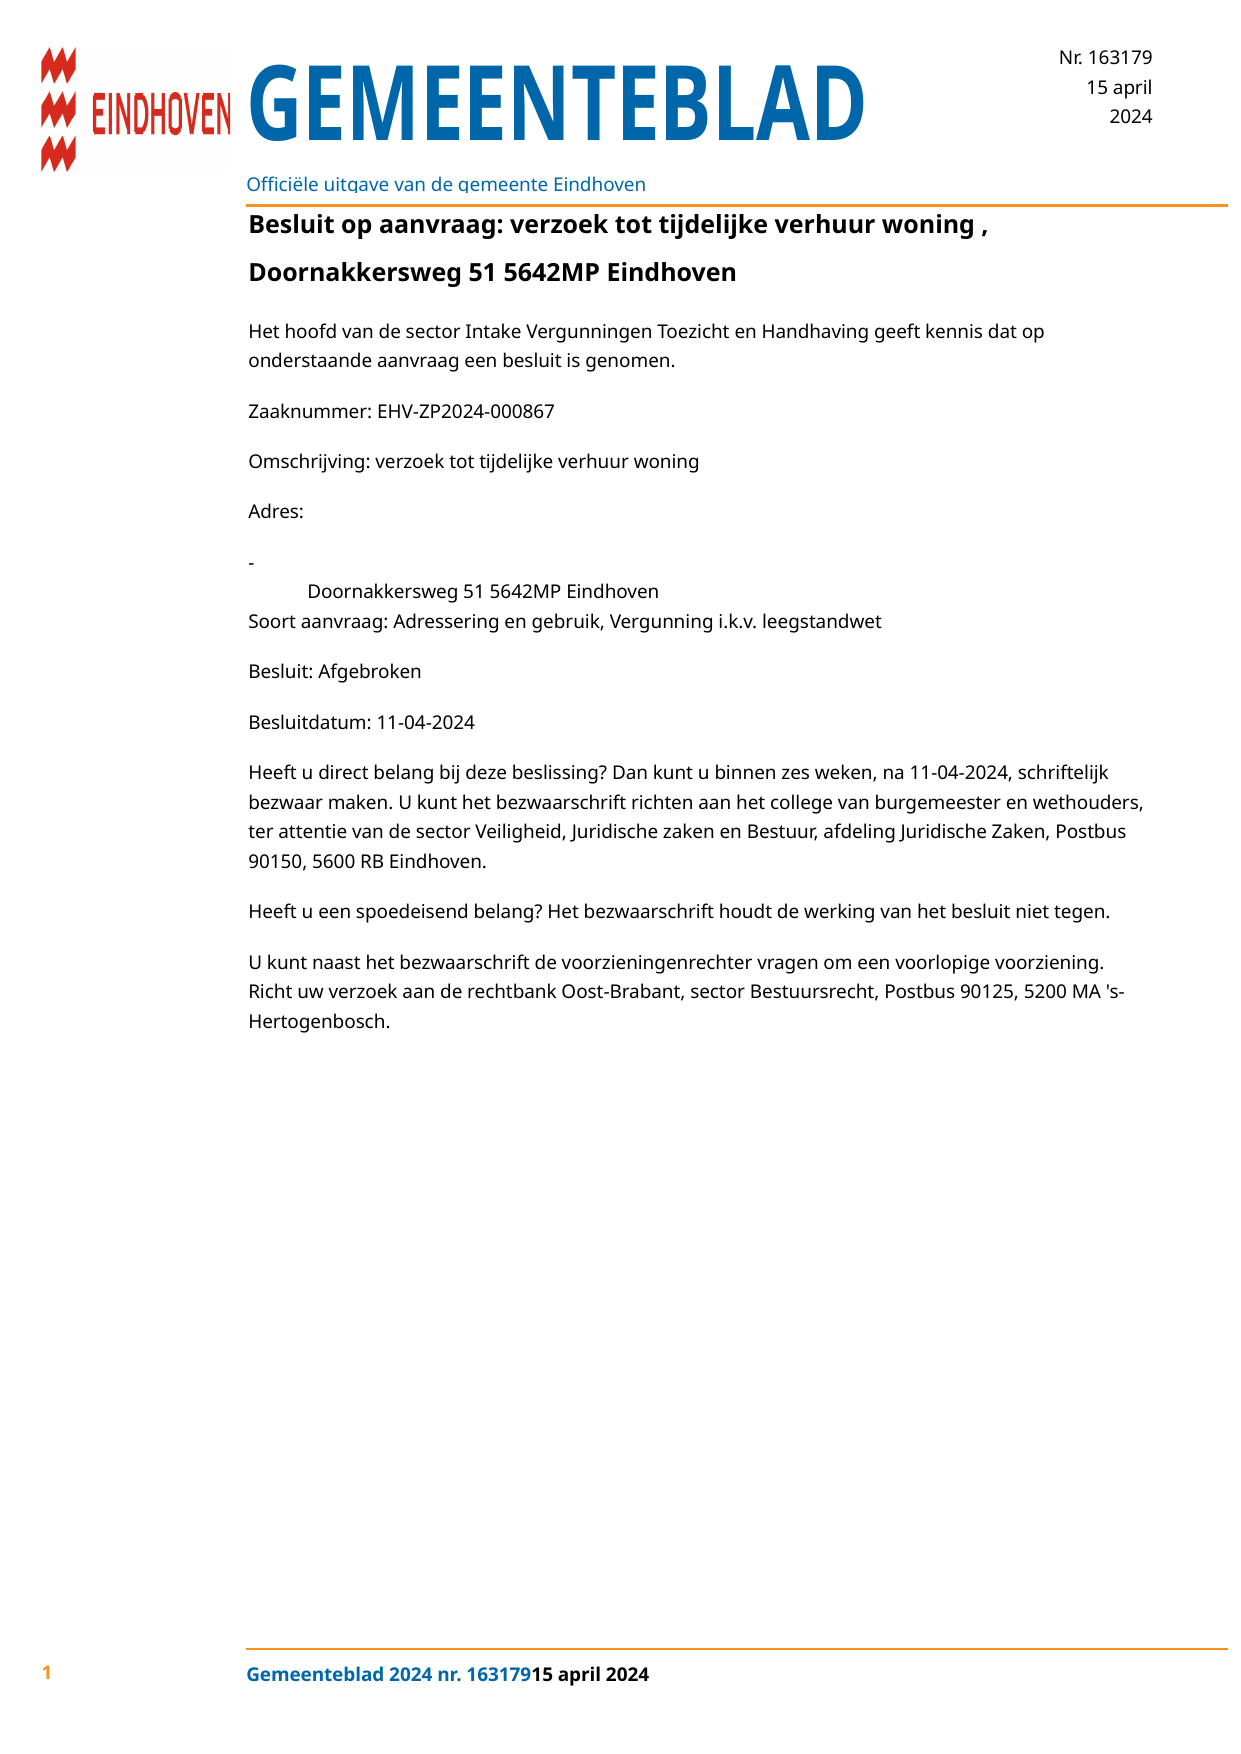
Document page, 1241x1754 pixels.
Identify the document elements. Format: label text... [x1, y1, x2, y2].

text Besluitdatum: 11-04-2024 [248, 709, 1152, 735]
list Doornakkersweg 51 5642MP Eindhoven [248, 579, 1152, 604]
text Het hoofd van de sector Intake Vergunningen Toezicht en Handhaving geeft kennis dat op onderstaande aanvraag een besluit is genomen. [248, 318, 1152, 373]
text Omschrijving: verzoek tot tijdelijke verhuur woning [248, 448, 1152, 474]
text Zaaknummer: EHV-ZP2024-000867 [248, 398, 1152, 424]
text Besluit: Afgebroken [248, 659, 1152, 684]
text Heeft u direct belang bij deze beslissing? Dan kunt u binnen zes weken, na 11-04-2024, schriftelijk bezwaar maken. U kunt het bezwaarschrift richten aan het college van burgemeester en wethouders, ter attentie van de sector Veiligheid, Juridische zaken en Bestuur, afdeling Juridische Zaken, Postbus 90150, 5600 RB Eindhoven. [248, 759, 1152, 874]
text U kunt naast het bezwaarschrift de voorzieningenrechter vragen om een voorlopige voorziening. Richt uw verzoek aan de rechtbank Oost-Brabant, sector Bestuursrecht, Postbus 90125, 5200 MA 's-Hertogenbosch. [248, 949, 1152, 1034]
text Heeft u een spoedeisend belang? Het bezwaarschrift houdt de werking van het besluit niet tegen. [248, 899, 1152, 924]
text Soort aanvraag: Adressering en gebruik, Vergunning i.k.v. leegstandwet [248, 608, 1152, 634]
text Adres: [248, 499, 1152, 524]
picture [41, 47, 231, 172]
text Besluit op aanvraag: verzoek tot tijdelijke verhuur woning , Doornakkersweg 51 5642MP Eindhoven [248, 207, 1152, 288]
